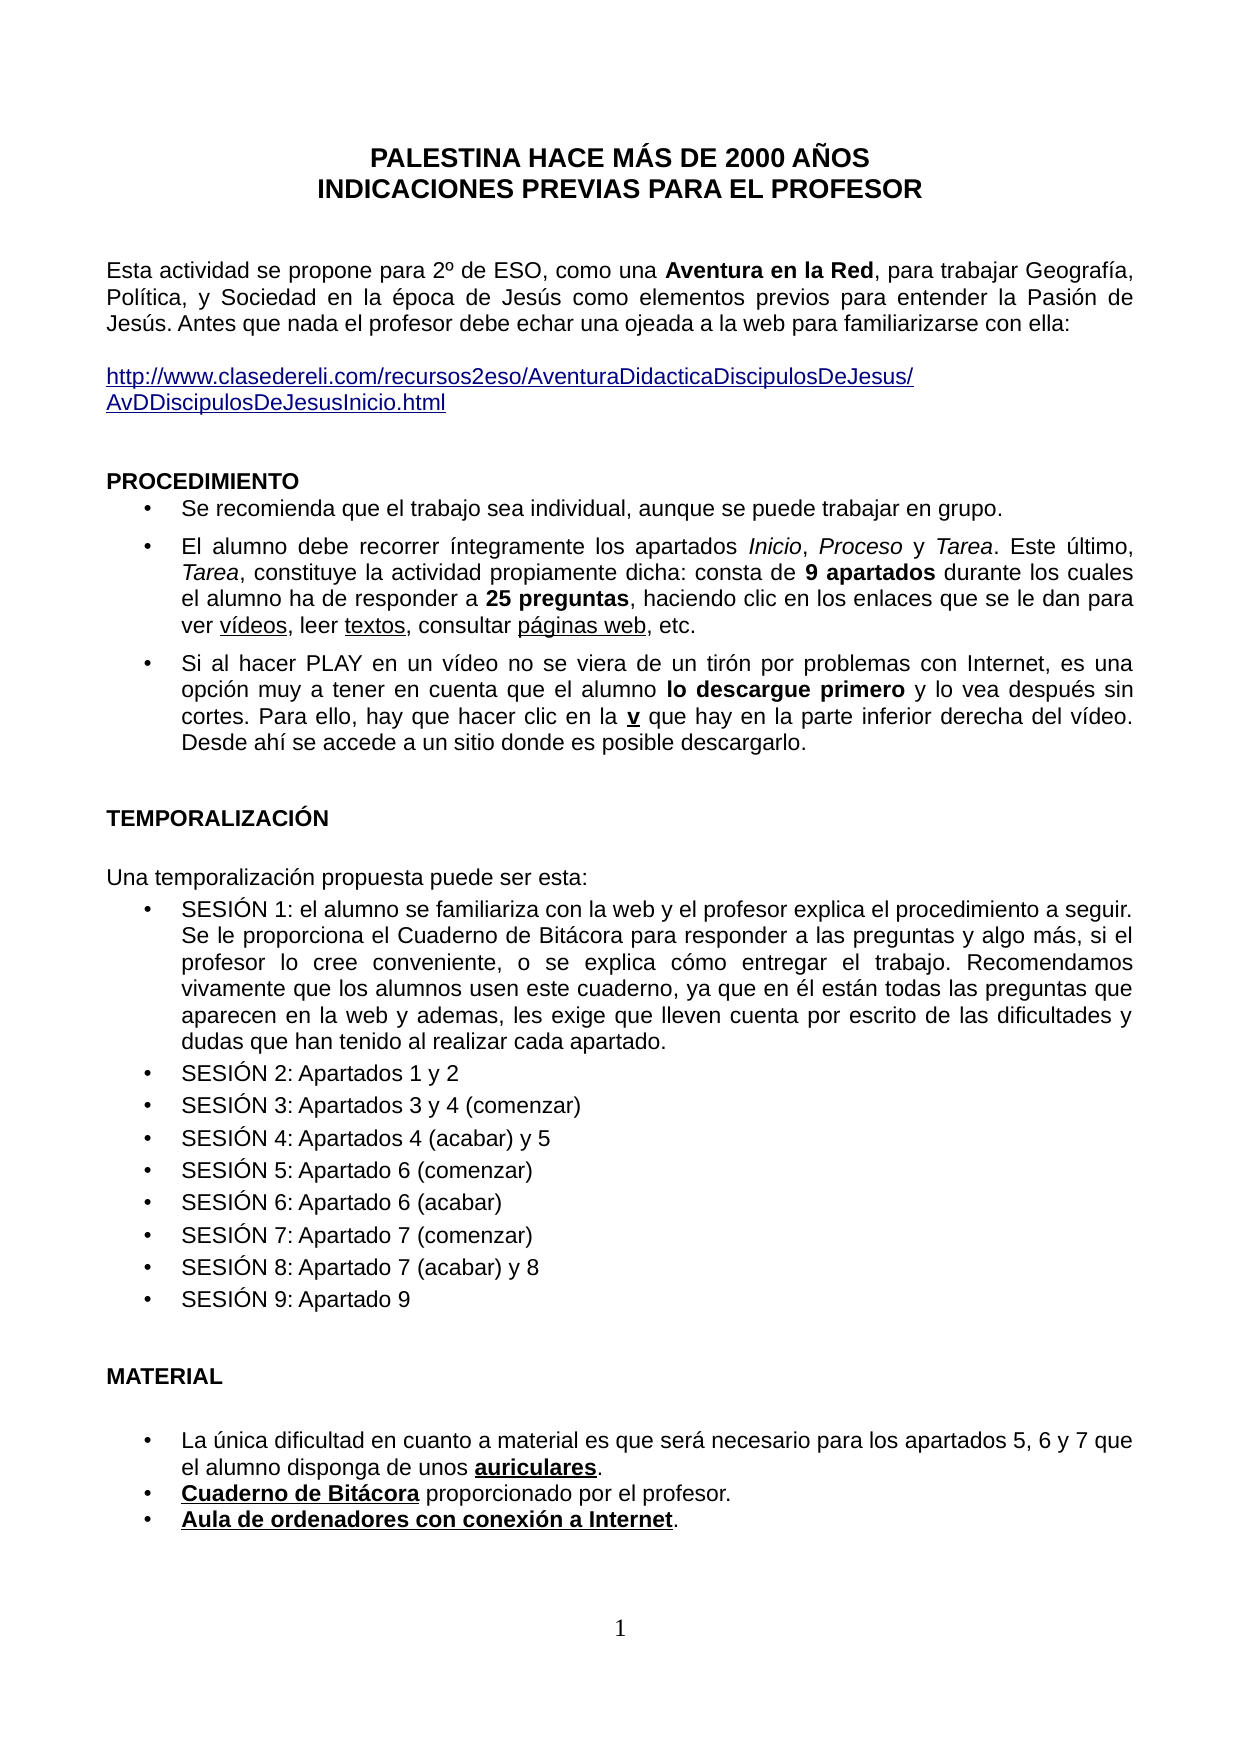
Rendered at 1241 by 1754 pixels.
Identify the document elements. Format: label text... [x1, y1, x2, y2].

text PALESTINA HACE MÁS DE 2000 AÑOS [106, 142, 1134, 173]
list SESIÓN 4: Apartados 4 (acabar) y 5 [144, 1125, 1134, 1151]
list SESIÓN 8: Apartado 7 (acabar) y 8 [144, 1254, 1134, 1280]
text MATERIAL [106, 1363, 1134, 1389]
text TEMPORALIZACIÓN [106, 805, 1134, 832]
list Cuaderno de Bitácora proporcionado por el profesor. [144, 1480, 1134, 1506]
list El alumno debe recorrer íntegramente los apartados Inicio, Proceso y Tarea. Este último, Tarea, constituye la actividad propiamente dicha: consta de 9 apartados durante los cuales el alumno ha de responder a 25 preguntas, haciendo clic en los enlaces que se le dan para ver vídeos, leer textos, consultar páginas web, etc. [144, 533, 1134, 638]
list Aula de ordenadores con conexión a Internet. [144, 1506, 1134, 1532]
text PROCEDIMIENTO [106, 468, 1134, 494]
list SESIÓN 6: Apartado 6 (acabar) [144, 1189, 1134, 1216]
list SESIÓN 1: el alumno se familiariza con la web y el profesor explica el procedimiento a seguir. Se le proporciona el Cuaderno de Bitácora para responder a las preguntas y algo más, si el profesor lo cree conveniente, o se explica cómo entregar el trabajo. Recomendamos vivamente que los alumnos usen este cuaderno, ya que en él están todas las preguntas que aparecen en la web y ademas, les exige que lleven cuenta por escrito de las dificultades y dudas que han tenido al realizar cada apartado. [144, 896, 1134, 1054]
text Una temporalización propuesta puede ser esta: [106, 864, 1134, 890]
list SESIÓN 9: Apartado 9 [144, 1286, 1134, 1313]
text http://www.clasedereli.com/recursos2eso/AventuraDidacticaDiscipulosDeJesus/AvDDiscipulosDeJesusInicio.html [106, 363, 1134, 416]
list SESIÓN 2: Apartados 1 y 2 [144, 1060, 1134, 1087]
list Si al hacer PLAY en un vídeo no se viera de un tirón por problemas con Internet, es una opción muy a tener en cuenta que el alumno lo descargue primero y lo vea después sin cortes. Para ello, hay que hacer clic en la v que hay en la parte inferior derecha del vídeo. Desde ahí se accede a un sitio donde es posible descargarlo. [144, 650, 1134, 755]
list SESIÓN 3: Apartados 3 y 4 (comenzar) [144, 1092, 1134, 1119]
text INDICACIONES PREVIAS PARA EL PROFESOR [106, 173, 1134, 205]
list SESIÓN 5: Apartado 6 (comenzar) [144, 1157, 1134, 1183]
text Esta actividad se propone para 2º de ESO, como una Aventura en la Red, para trabajar Geografía, Política, y Sociedad en la época de Jesús como elementos previos para entender la Pasión de Jesús. Antes que nada el profesor debe echar una ojeada a la web para familiarizarse con ella: [106, 257, 1134, 336]
list SESIÓN 7: Apartado 7 (comenzar) [144, 1222, 1134, 1248]
list La única dificultad en cuanto a material es que será necesario para los apartados 5, 6 y 7 que el alumno disponga de unos auriculares. [144, 1427, 1134, 1480]
list Se recomienda que el trabajo sea individual, aunque se puede trabajar en grupo. [144, 494, 1134, 521]
